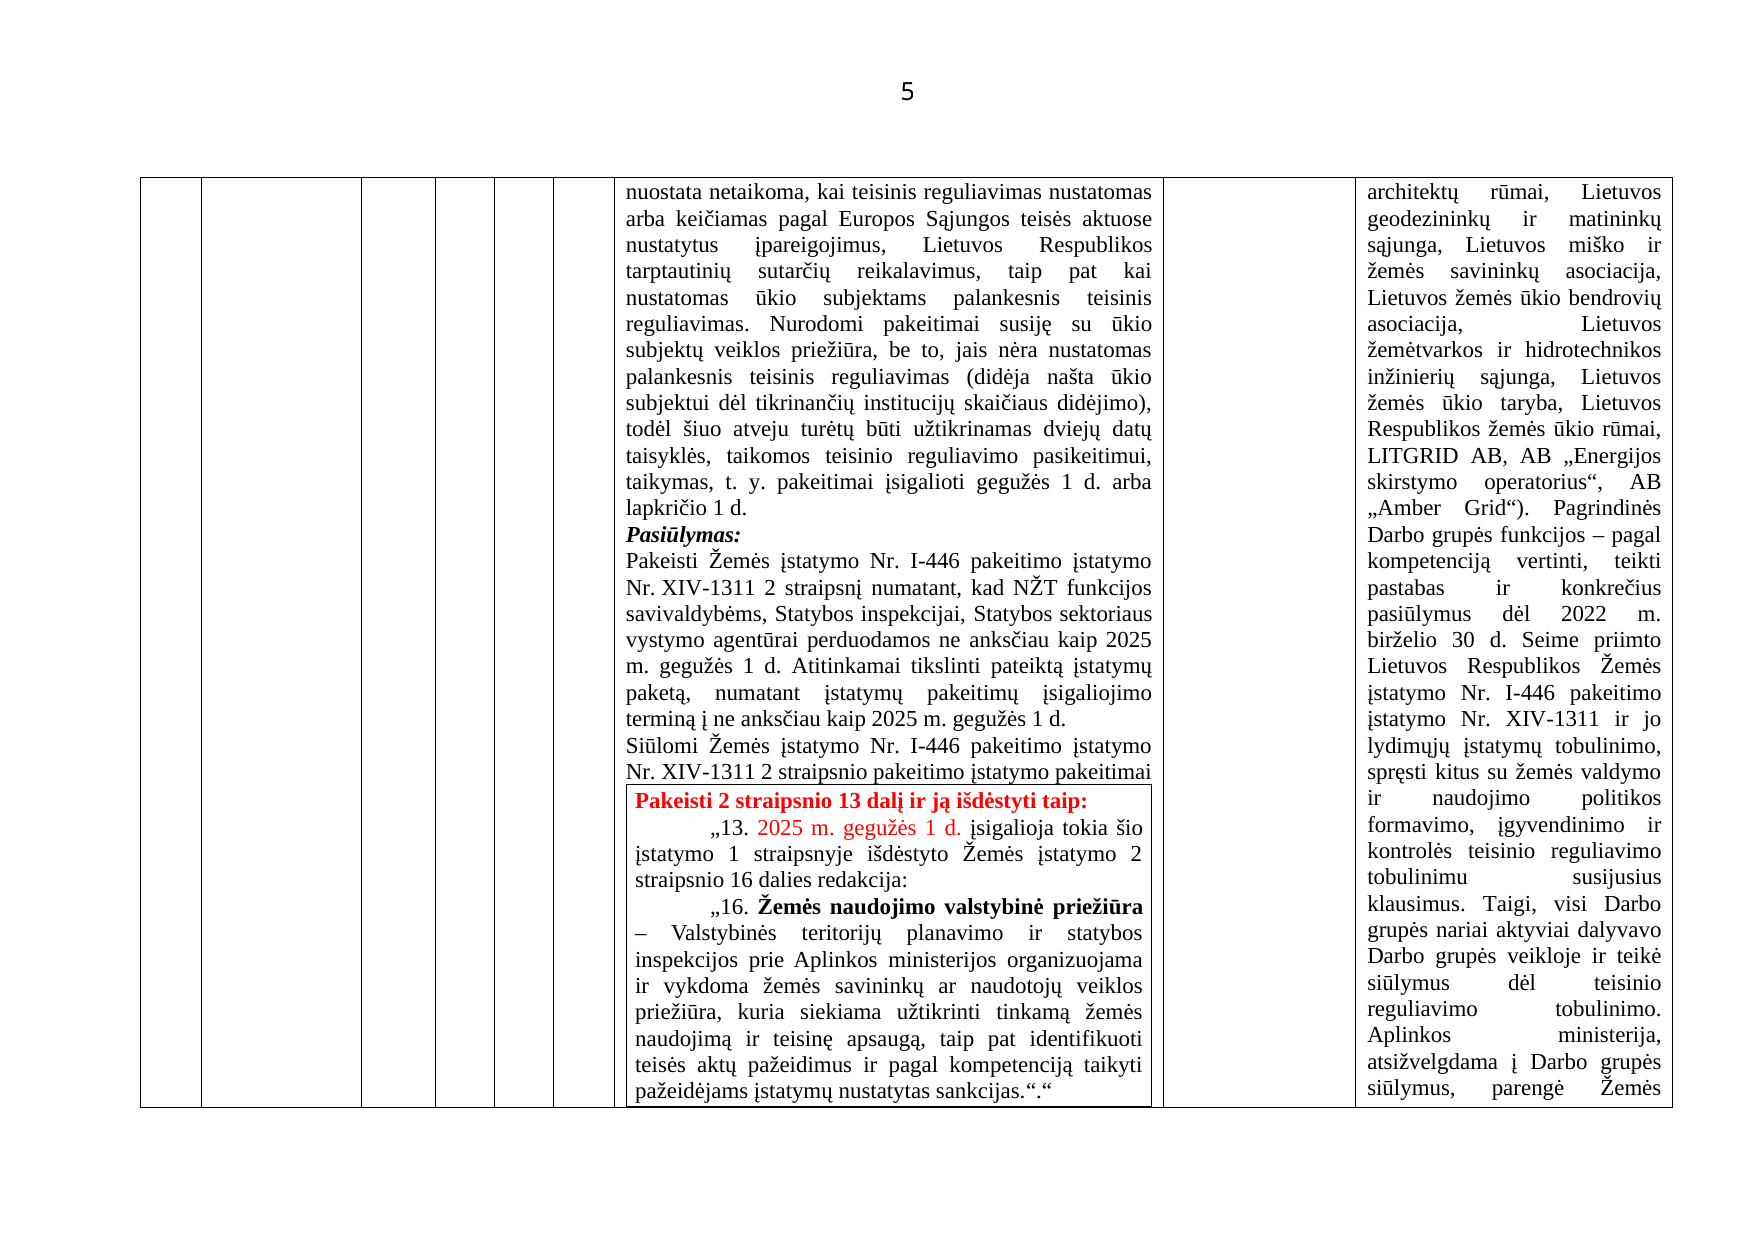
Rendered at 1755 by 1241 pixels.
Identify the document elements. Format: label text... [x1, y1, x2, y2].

table_cell [141, 178, 201, 1107]
table_cell [436, 178, 494, 1107]
table_cell [495, 178, 553, 1107]
table_cell architektų rūmai, Lietuvos geodezininkų ir matininkų sąjunga, Lietuvos miško ir žemės savininkų asociacija, Lietuvos žemės ūkio bendrovių asociacija, Lietuvos žemėtvarkos ir hidrotechnikos inžinierių sąjunga, Lietuvos žemės ūkio taryba, Lietuvos Respublikos žemės ūkio rūmai, LITGRID AB, AB „Energijos skirstymo operatorius“, AB „Amber Grid“). Pagrindinės Darbo grupės funkcijos – pagal kompetenciją vertinti, teikti pastabas ir konkrečius pasiūlymus dėl 2022 m. birželio 30 d. Seime priimto Lietuvos Respublikos Žemės įstatymo Nr. I-446 pakeitimo įstatymo Nr. XIV-1311 ir jo lydimųjų įstatymų tobulinimo, spręsti kitus su žemės valdymo ir naudojimo politikos formavimo, įgyvendinimo ir kontrolės teisinio reguliavimo tobulinimu susijusius klausimus. Taigi, visi Darbo grupės nariai aktyviai dalyvavo Darbo grupės veikloje ir teikė siūlymus dėl teisinio reguliavimo tobulinimo. Aplinkos ministerija, atsižvelgdama į Darbo grupės siūlymus, parengė Žemės [1356, 178, 1672, 1107]
table_cell [202, 178, 361, 1107]
table_cell nuostata netaikoma, kai teisinis reguliavimas nustatomas arba keičiamas pagal Europos Sąjungos teisės aktuose nustatytus įpareigojimus, Lietuvos Respublikos tarptautinių sutarčių reikalavimus, taip pat kai nustatomas ūkio subjektams palankesnis teisinis reguliavimas. Nurodomi pakeitimai susiję su ūkio subjektų veiklos priežiūra, be to, jais nėra nustatomas palankesnis teisinis reguliavimas (didėja našta ūkio subjektui dėl tikrinančių institucijų skaičiaus didėjimo), todėl šiuo atveju turėtų būti užtikrinamas dviejų datų taisyklės, taikomos teisinio reguliavimo pasikeitimui, taikymas, t. y. pakeitimai įsigalioti gegužės 1 d. arba lapkričio 1 d. Pasiūlymas: Pakeisti Žemės įstatymo Nr. I-446 pakeitimo įstatymo Nr. XIV-1311 2 straipsnį numatant, kad NŽT funkcijos savivaldybėms, Statybos inspekcijai, Statybos sektoriaus vystymo agentūrai perduodamos ne anksčiau kaip 2025 m. gegužės 1 d. Atitinkamai tikslinti pateiktą įstatymų paketą, numatant įstatymų pakeitimų įsigaliojimo terminą į ne anksčiau kaip 2025 m. gegužės 1 d. Siūlomi Žemės įstatymo Nr. I-446 pakeitimo įstatymo Nr. XIV-1311 2 straipsnio pakeitimo įstatymo pakeitimai Pakeisti 2 straipsnio 13 dalį ir ją išdėstyti taip: „13. 2025 m. gegužės 1 d. įsigalioja tokia šio įstatymo 1 straipsnyje išdėstyto Žemės įstatymo 2 straipsnio 16 dalies redakcija: „16. Žemės naudojimo valstybinė priežiūra – Valstybinės teritorijų planavimo ir statybos inspekcijos prie Aplinkos ministerijos organizuojama ir vykdoma žemės savininkų ar naudotojų veiklos priežiūra, kuria siekiama užtikrinti tinkamą žemės naudojimą ir teisinę apsaugą, taip pat identifikuoti teisės aktų pažeidimus ir pagal kompetenciją taikyti pažeidėjams įstatymų nustatytas sankcijas.“.“ [615, 178, 1163, 1107]
table_cell [554, 178, 614, 1107]
table_cell [362, 178, 435, 1107]
table_cell [1164, 178, 1355, 1107]
